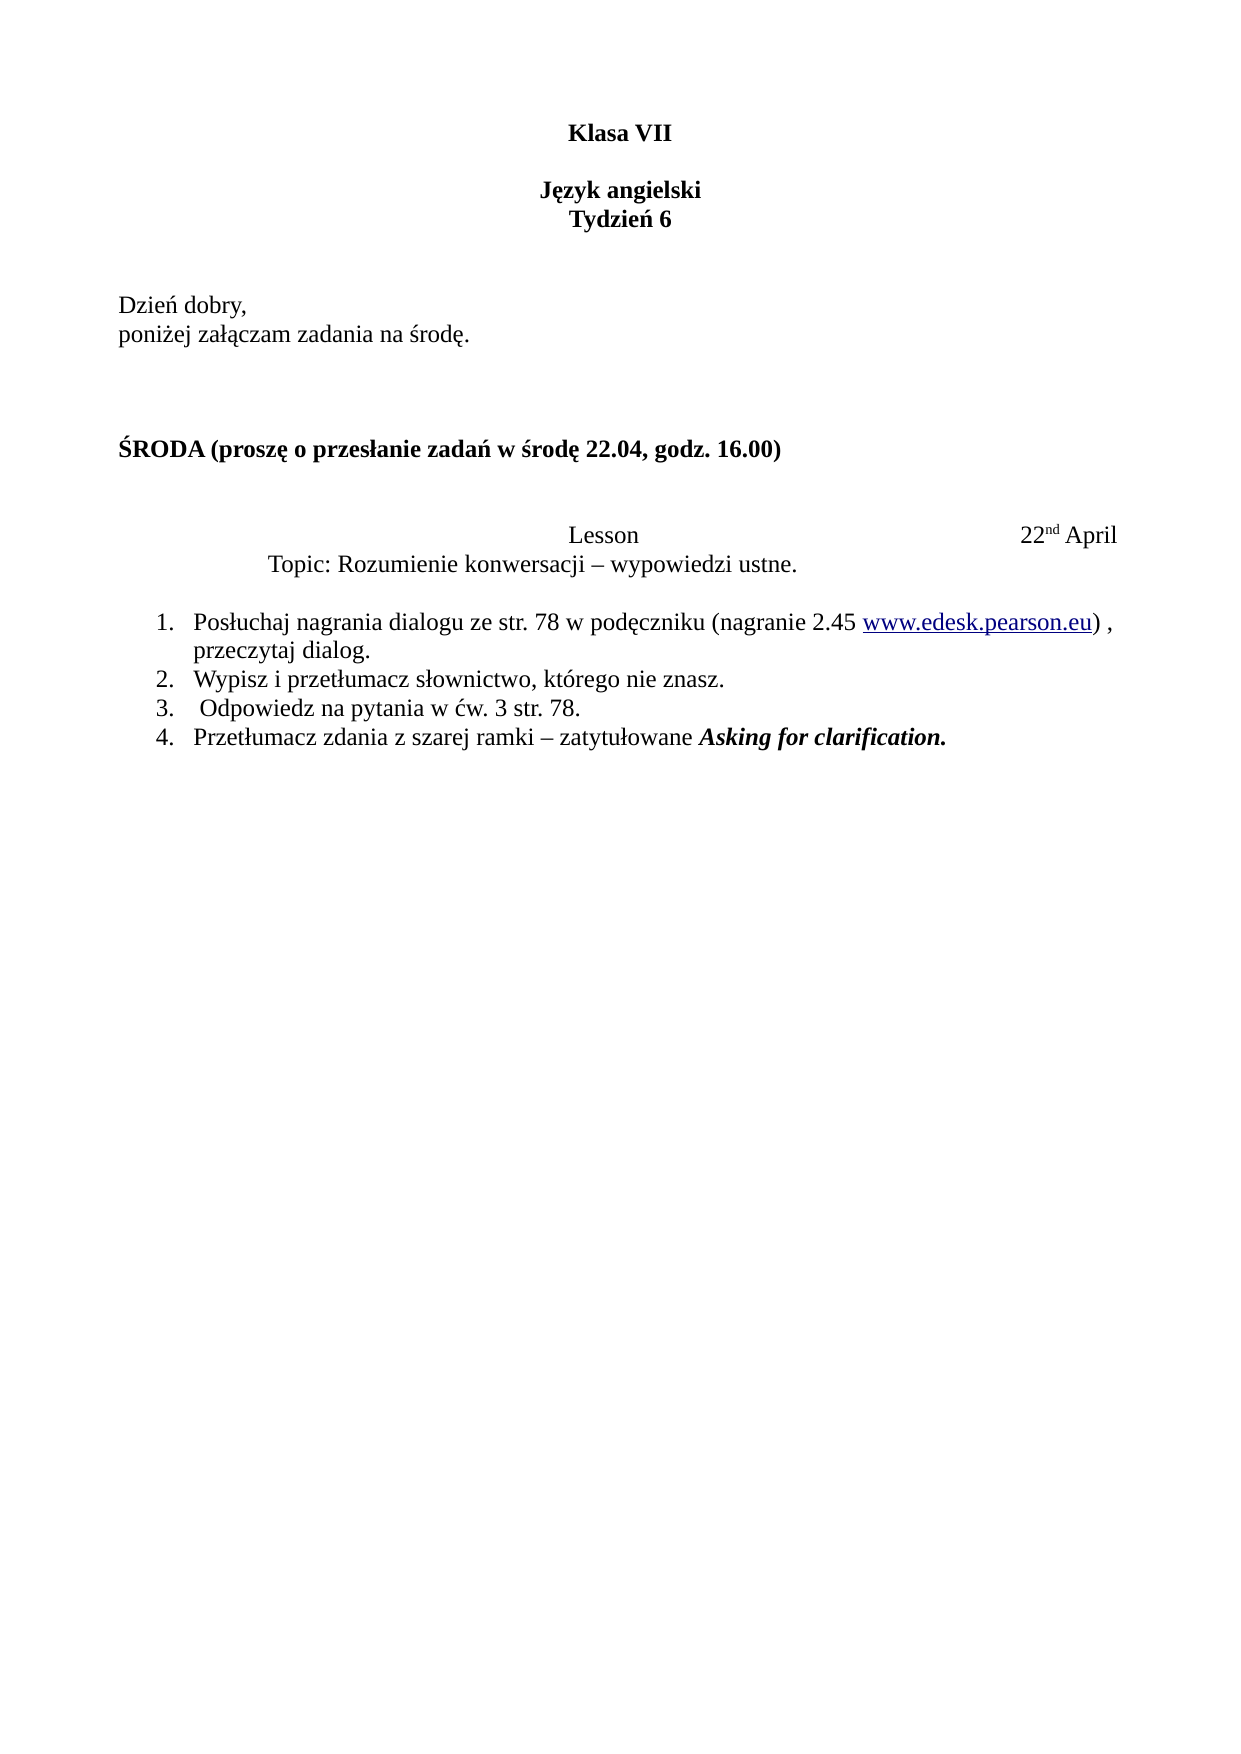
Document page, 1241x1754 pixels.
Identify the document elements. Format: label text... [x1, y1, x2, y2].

list Posłuchaj nagrania dialogu ze str. 78 w podęczniku (nagranie 2.45 www.edesk.pearson.eu) , przeczytaj dialog. [156, 607, 1122, 664]
text Klasa VII [118, 118, 1122, 147]
text Tydzień 6 [118, 204, 1122, 233]
text poniżej załączam zadania na środę. [118, 319, 1122, 348]
list Odpowiedz na pytania w ćw. 3 str. 78. [156, 693, 1122, 722]
list Przetłumacz zdania z szarej ramki – zatytułowane Asking for clarification. [156, 722, 1122, 751]
text Lesson 22nd April [118, 521, 1122, 549]
text Język angielski [118, 176, 1122, 204]
list Wypisz i przetłumacz słownictwo, którego nie znasz. [156, 664, 1122, 693]
text Dzień dobry, [118, 291, 1122, 319]
text ŚRODA (proszę o przesłanie zadań w środę 22.04, godz. 16.00) [118, 434, 1122, 463]
text Topic: Rozumienie konwersacji – wypowiedzi ustne. [118, 549, 1122, 578]
